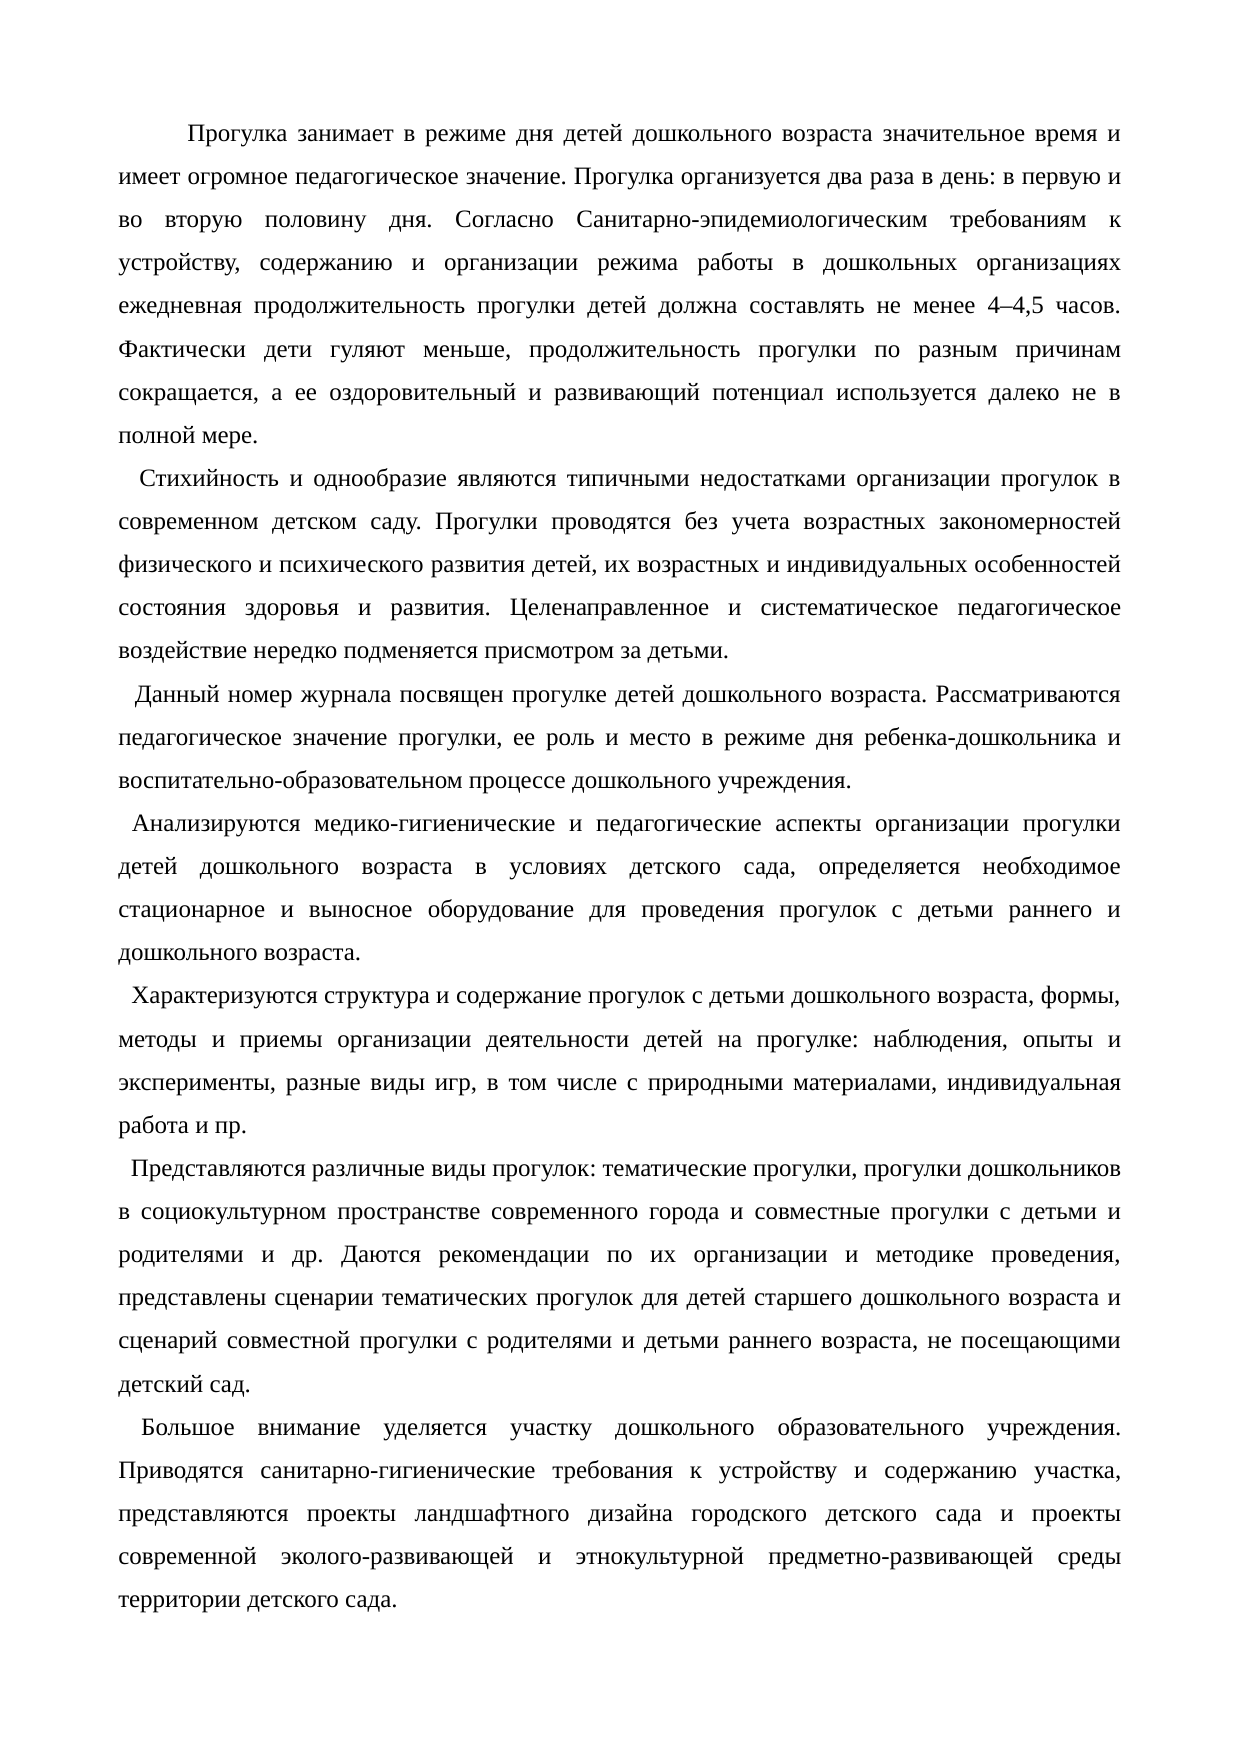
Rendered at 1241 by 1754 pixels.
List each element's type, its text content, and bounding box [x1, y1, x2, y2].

text Анализируются медико-гигиенические и педагогические аспекты организации прогулки детей дошкольного возраста в условиях детского сада, определяется необходимое стационарное и выносное оборудование для проведения прогулок с детьми раннего и дошкольного возраста. [118, 808, 1122, 966]
text Стихийность и однообразие являются типичными недостатками организации прогулок в современном детском саду. Прогулки проводятся без учета возрастных закономерностей физического и психического развития детей, их возрастных и индивидуальных особенностей состояния здоровья и развития. Целенаправленное и систематическое педагогическое воздействие нередко подменяется присмотром за детьми. [118, 463, 1122, 664]
text Характеризуются структура и содержание прогулок с детьми дошкольного возраста, формы, методы и приемы организации деятельности детей на прогулке: наблюдения, опыты и эксперименты, разные виды игр, в том числе с природными материалами, индивидуальная работа и пр. [118, 981, 1122, 1139]
text Представляются различные виды прогулок: тематические прогулки, прогулки дошкольников в социокультурном пространстве современного города и совместные прогулки с детьми и родителями и др. Даются рекомендации по их организации и методике проведения, представлены сценарии тематических прогулок для детей старшего дошкольного возраста и сценарий совместной прогулки с родителями и детьми раннего возраста, не посещающими детский сад. [118, 1153, 1122, 1397]
text Прогулка занимает в режиме дня детей дошкольного возраста значительное время и имеет огромное педагогическое значение. Прогулка организуется два раза в день: в первую и во вторую половину дня. Согласно Санитарно-эпидемиологическим требованиям к устройству, содержанию и организации режима работы в дошкольных организациях ежедневная продолжительность прогулки детей должна составлять не менее 4–4,5 часов. Фактически дети гуляют меньше, продолжительность прогулки по разным причинам сокращается, а ее оздоровительный и развивающий потенциал используется далеко не в полной мере. [118, 118, 1122, 449]
text Данный номер журнала посвящен прогулке детей дошкольного возраста. Рассматриваются педагогическое значение прогулки, ее роль и место в режиме дня ребенка-дошкольника и воспитательно-образовательном процессе дошкольного учреждения. [118, 679, 1122, 794]
text Большое внимание уделяется участку дошкольного образовательного учреждения. Приводятся санитарно-гигиенические требования к устройству и содержанию участка, представляются проекты ландшафтного дизайна городского детского сада и проекты современной эколого-развивающей и этнокультурной предметно-развивающей среды территории детского сада. [118, 1412, 1122, 1613]
